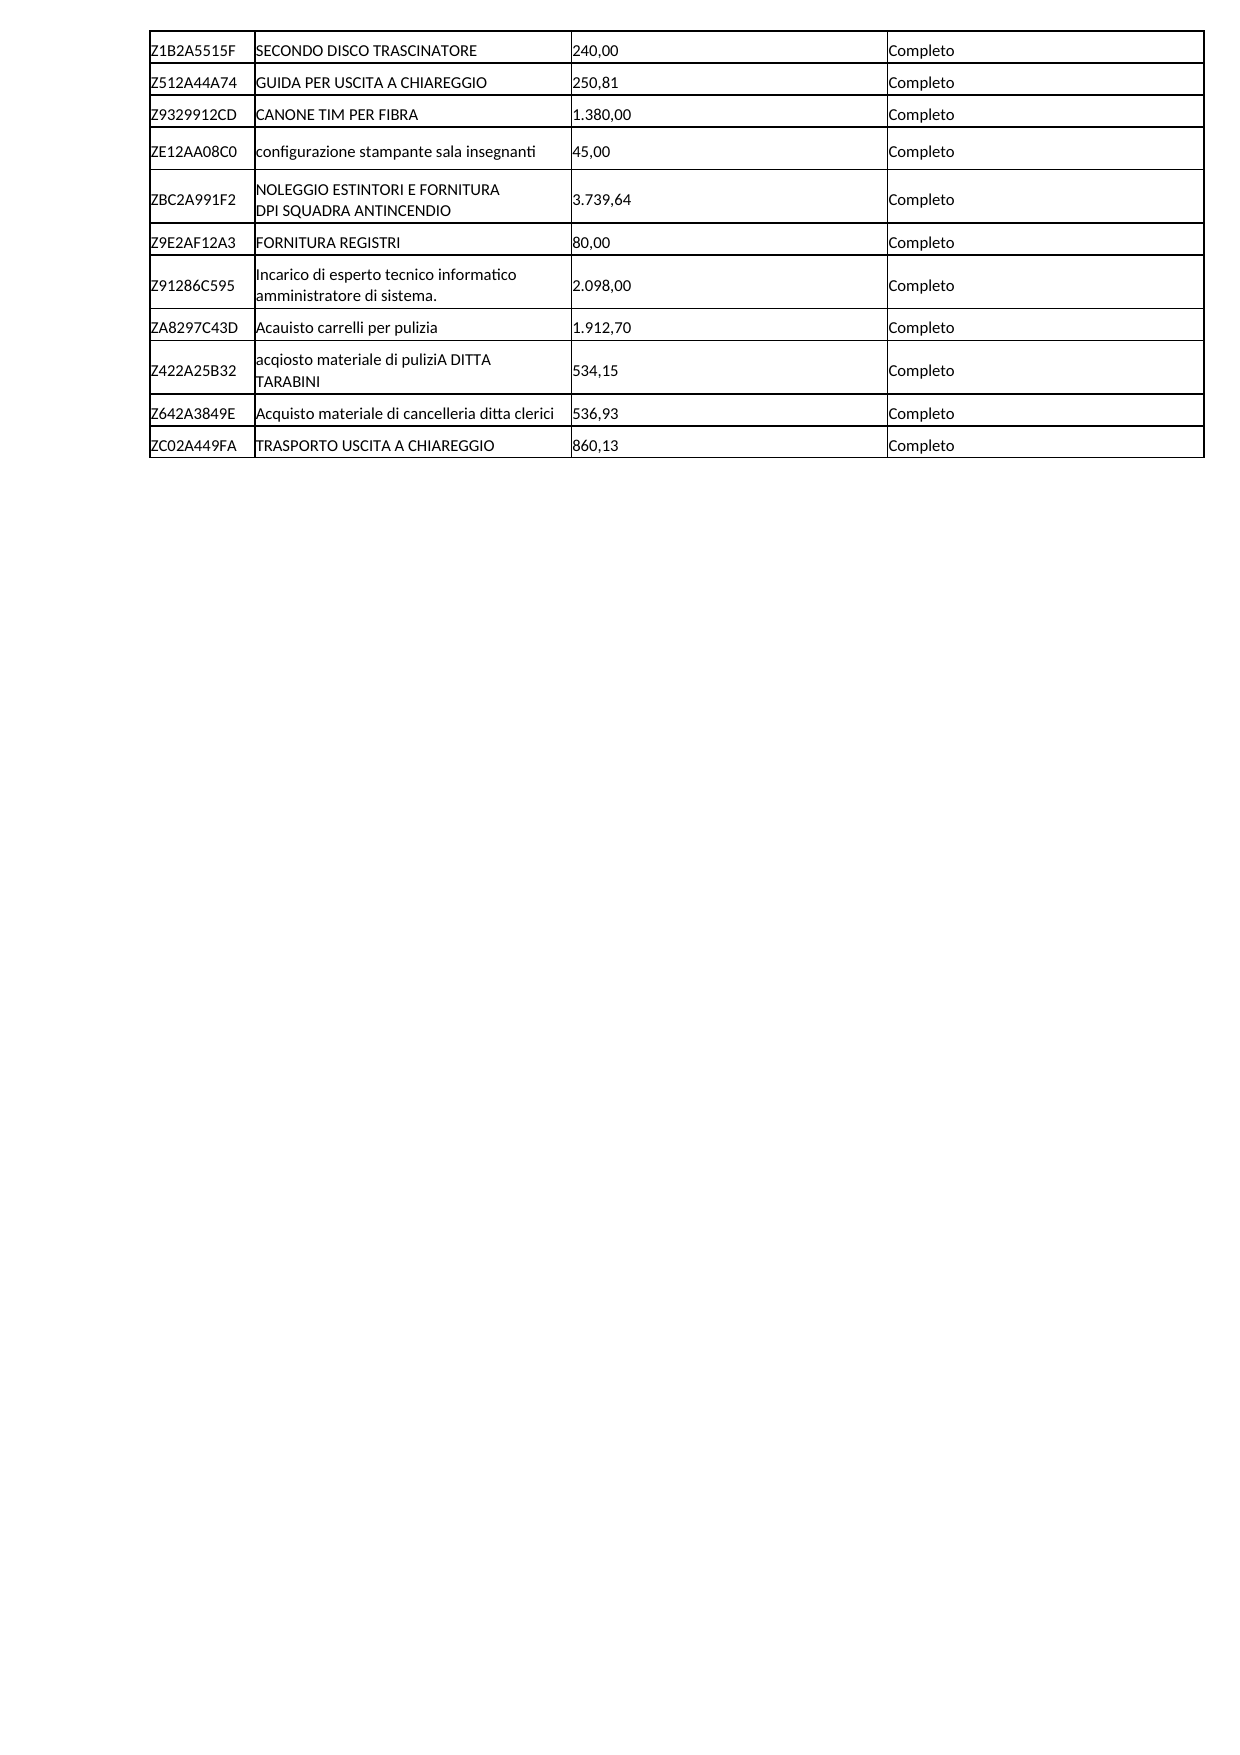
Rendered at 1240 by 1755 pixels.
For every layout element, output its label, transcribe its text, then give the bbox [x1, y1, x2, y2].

table_cell Completo [888, 256, 1203, 307]
table_cell Completo [888, 395, 1203, 425]
table_cell Acquisto materiale di cancelleria ditta clerici [256, 395, 571, 425]
table_cell 250,81 [572, 64, 887, 94]
table_cell Completo [888, 427, 1203, 457]
table_cell Completo [888, 128, 1203, 169]
table_cell Z642A3849E [151, 395, 254, 425]
table_cell ZA8297C43D [151, 309, 254, 339]
table_header 240,00 [572, 32, 887, 62]
table_cell acqiosto materiale di puliziA DITTA TARABINI [256, 341, 571, 393]
table_cell 534,15 [572, 341, 887, 393]
table_cell ZC02A449FA [151, 427, 254, 457]
table_cell Z91286C595 [151, 256, 254, 307]
table_cell 80,00 [572, 224, 887, 254]
table_cell CANONE TIM PER FIBRA [256, 96, 571, 126]
table_cell GUIDA PER USCITA A CHIAREGGIO [256, 64, 571, 94]
table_cell Z512A44A74 [151, 64, 254, 94]
table_cell NOLEGGIO ESTINTORI E FORNITURA DPI SQUADRA ANTINCENDIO [256, 170, 571, 222]
table_cell Completo [888, 96, 1203, 126]
table_cell Completo [888, 224, 1203, 254]
table_cell Completo [888, 341, 1203, 393]
table_header Completo [888, 32, 1203, 62]
table_cell 1.912,70 [572, 309, 887, 339]
table_cell ZBC2A991F2 [151, 170, 254, 222]
table_cell Z9E2AF12A3 [151, 224, 254, 254]
table_cell ZE12AA08C0 [151, 128, 254, 169]
table_cell Completo [888, 64, 1203, 94]
table_cell 1.380,00 [572, 96, 887, 126]
table_cell 860,13 [572, 427, 887, 457]
table_cell 536,93 [572, 395, 887, 425]
table_cell FORNITURA REGISTRI [256, 224, 571, 254]
table_cell Completo [888, 170, 1203, 222]
table_cell configurazione stampante sala insegnanti [256, 128, 571, 169]
table_cell Completo [888, 309, 1203, 339]
table_cell TRASPORTO USCITA A CHIAREGGIO [256, 427, 571, 457]
table_header SECONDO DISCO TRASCINATORE [256, 32, 571, 62]
table_cell Acauisto carrelli per pulizia [256, 309, 571, 339]
table_cell 3.739,64 [572, 170, 887, 222]
table_header Z1B2A5515F [151, 32, 254, 62]
table_cell Incarico di esperto tecnico informatico amministratore di sistema. [256, 256, 571, 307]
table_cell Z422A25B32 [151, 341, 254, 393]
table_cell Z9329912CD [151, 96, 254, 126]
table_cell 45,00 [572, 128, 887, 169]
table_cell 2.098,00 [572, 256, 887, 307]
